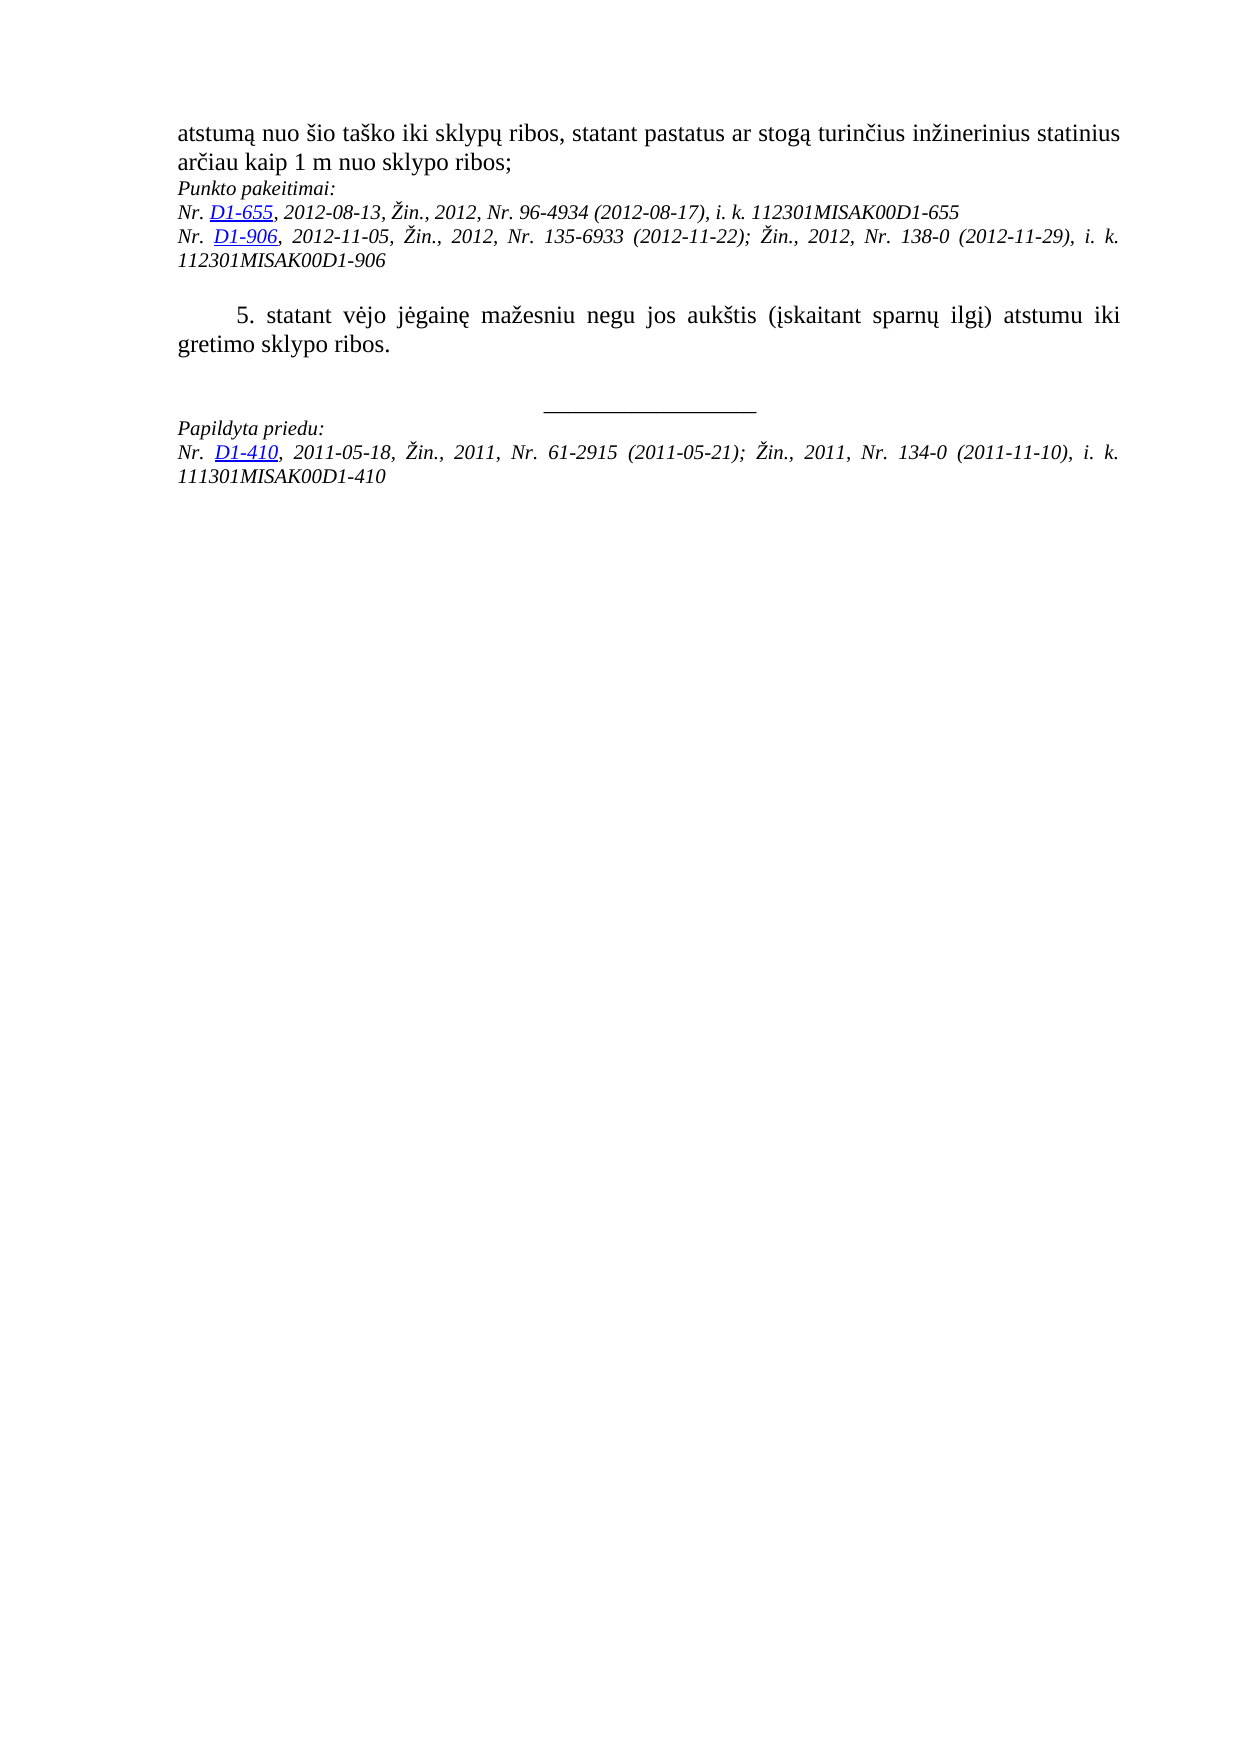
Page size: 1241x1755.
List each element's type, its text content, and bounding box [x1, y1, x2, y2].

text Nr. D1-655, 2012-08-13, Žin., 2012, Nr. 96-4934 (2012-08-17), i. k. 112301MISAK00D1-655 [177, 200, 1122, 224]
text _________________ [177, 387, 1122, 416]
text atstumą nuo šio taško iki sklypų ribos, statant pastatus ar stogą turinčius inžinerinius statinius arčiau kaip 1 m nuo sklypo ribos; [177, 118, 1122, 176]
text Punkto pakeitimai: [177, 176, 1122, 200]
text 5. statant vėjo jėgainę mažesniu negu jos aukštis (įskaitant sparnų ilgį) atstumu iki gretimo sklypo ribos. [177, 301, 1122, 358]
text Nr. D1-410, 2011-05-18, Žin., 2011, Nr. 61-2915 (2011-05-21); Žin., 2011, Nr. 134-0 (2011-11-10), i. k. 111301MISAK00D1-410 [177, 440, 1122, 488]
text Nr. D1-906, 2012-11-05, Žin., 2012, Nr. 135-6933 (2012-11-22); Žin., 2012, Nr. 138-0 (2012-11-29), i. k. 112301MISAK00D1-906 [177, 224, 1122, 272]
text Papildyta priedu: [177, 416, 1122, 440]
